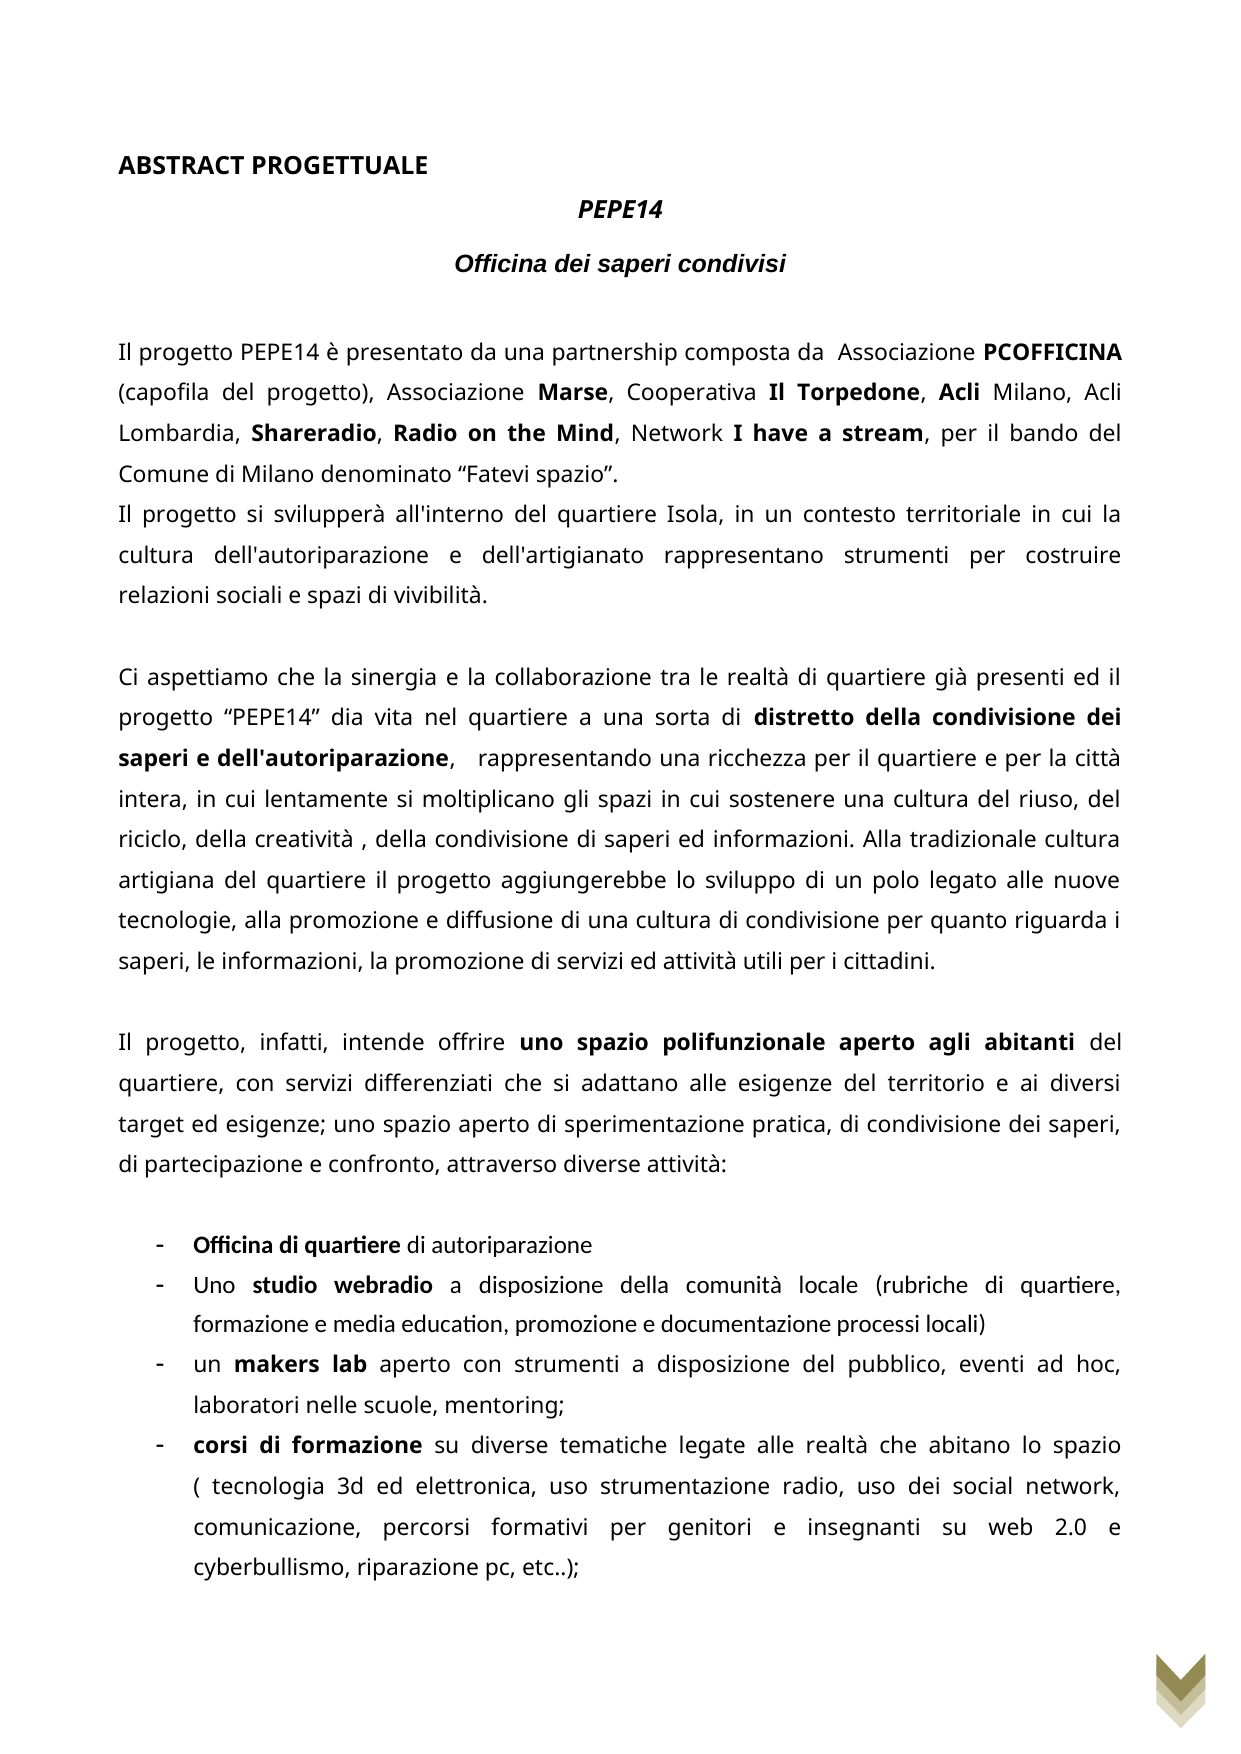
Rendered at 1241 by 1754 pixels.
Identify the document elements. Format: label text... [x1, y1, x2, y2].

text Il progetto si svilupperà all'interno del quartiere Isola, in un contesto territoriale in cui la cultura dell'autoriparazione e dell'artigianato rappresentano strumenti per costruire relazioni sociali e spazi di vivibilità. [118, 498, 1122, 611]
list corsi di formazione su diverse tematiche legate alle realtà che abitano lo spazio ( tecnologia 3d ed elettronica, uso strumentazione radio, uso dei social network, comunicazione, percorsi formativi per genitori e insegnanti su web 2.0 e cyberbullismo, riparazione pc, etc..); [156, 1429, 1122, 1583]
list Officina di quartiere di autoriparazione [156, 1229, 1122, 1260]
text Officina dei saperi condivisi [118, 249, 1122, 277]
list un makers lab aperto con strumenti a disposizione del pubblico, eventi ad hoc, laboratori nelle scuole, mentoring; [156, 1348, 1122, 1420]
text Ci aspettiamo che la sinergia e la collaborazione tra le realtà di quartiere già presenti ed il progetto “PEPE14” dia vita nel quartiere a una sorta di distretto della condivisione dei saperi e dell'autoriparazione, rappresentando una ricchezza per il quartiere e per la città intera, in cui lentamente si moltiplicano gli spazi in cui sostenere una cultura del riuso, del riciclo, della creatività , della condivisione di saperi ed informazioni. Alla tradizionale cultura artigiana del quartiere il progetto aggiungerebbe lo sviluppo di un polo legato alle nuove tecnologie, alla promozione e diffusione di una cultura di condivisione per quanto riguarda i saperi, le informazioni, la promozione di servizi ed attività utili per i cittadini. [118, 661, 1122, 976]
text ABSTRACT PROGETTUALE [118, 148, 1122, 182]
text PEPE14 [118, 192, 1122, 226]
text Il progetto PEPE14 è presentato da una partnership composta da Associazione PCOFFICINA (capofila del progetto), Associazione Marse, Cooperativa Il Torpedone, Acli Milano, Acli Lombardia, Shareradio, Radio on the Mind, Network I have a stream, per il bando del Comune di Milano denominato “Fatevi spazio”. [118, 336, 1122, 489]
text Il progetto, infatti, intende offrire uno spazio polifunzionale aperto agli abitanti del quartiere, con servizi differenziati che si adattano alle esigenze del territorio e ai diversi target ed esigenze; uno spazio aperto di sperimentazione pratica, di condivisione dei saperi, di partecipazione e confronto, attraverso diverse attività: [118, 1026, 1122, 1179]
list Uno studio webradio a disposizione della comunità locale (rubriche di quartiere, formazione e media education, promozione e documentazione processi locali) [156, 1269, 1122, 1339]
